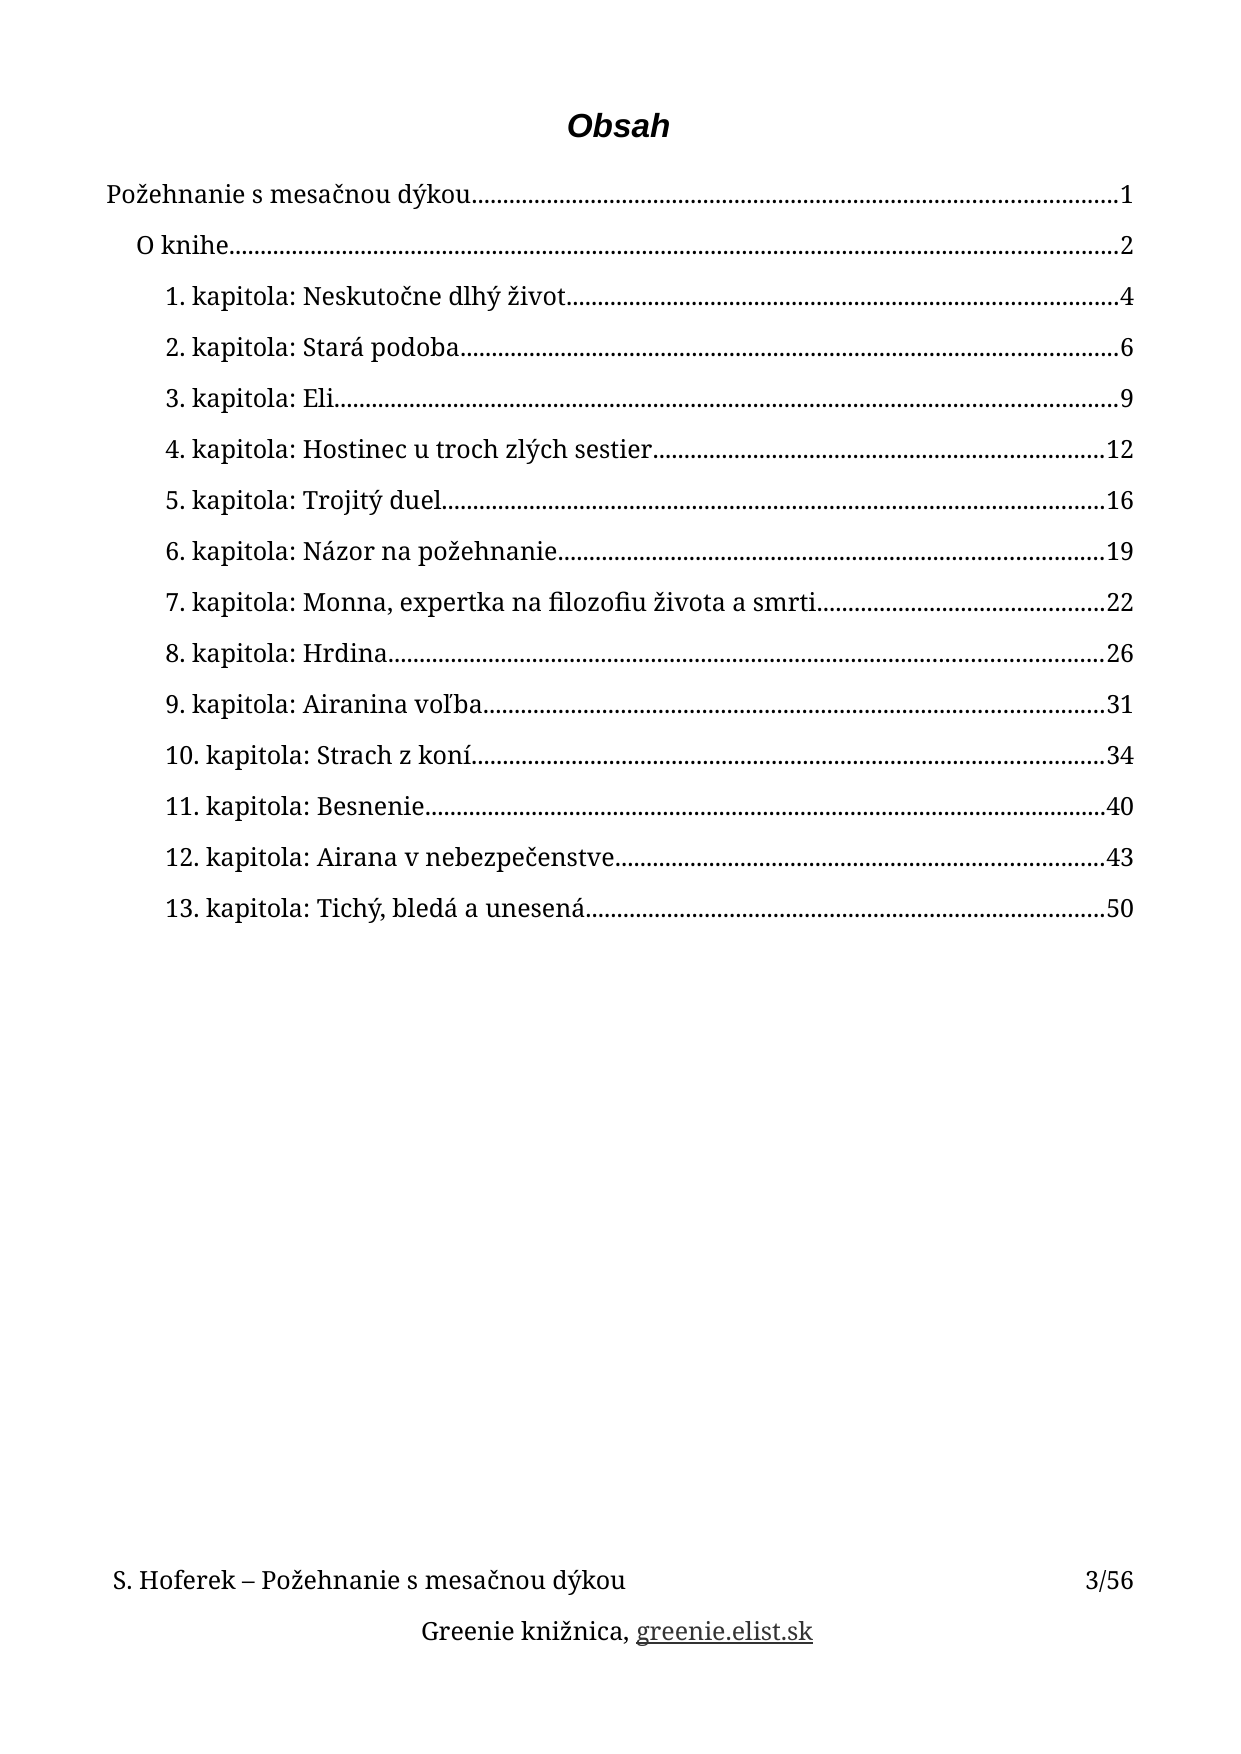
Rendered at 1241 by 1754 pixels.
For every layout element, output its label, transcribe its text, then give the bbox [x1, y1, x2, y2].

text 1. kapitola: Neskutočne dlhý život 4 [165, 278, 1134, 312]
text 3. kapitola: Eli 9 [165, 381, 1134, 414]
text 5. kapitola: Trojitý duel 16 [165, 483, 1134, 517]
text 2. kapitola: Stará podoba 6 [165, 329, 1134, 363]
text 10. kapitola: Strach z koní 34 [165, 738, 1134, 772]
text 4. kapitola: Hostinec u troch zlých sestier 12 [165, 432, 1134, 466]
text 12. kapitola: Airana v nebezpečenstve 43 [165, 840, 1134, 874]
text 9. kapitola: Airanina voľba 31 [165, 687, 1134, 721]
text 6. kapitola: Názor na požehnanie 19 [165, 534, 1134, 568]
text Požehnanie s mesačnou dýkou 1 [106, 176, 1134, 210]
text 7. kapitola: Monna, expertka na filozofiu života a smrti 22 [165, 585, 1134, 619]
text 13. kapitola: Tichý, bledá a unesená 50 [165, 891, 1134, 925]
subtitle Obsah [106, 106, 1134, 145]
text 8. kapitola: Hrdina 26 [165, 636, 1134, 670]
text 11. kapitola: Besnenie 40 [165, 789, 1134, 823]
text O knihe 2 [136, 227, 1134, 261]
